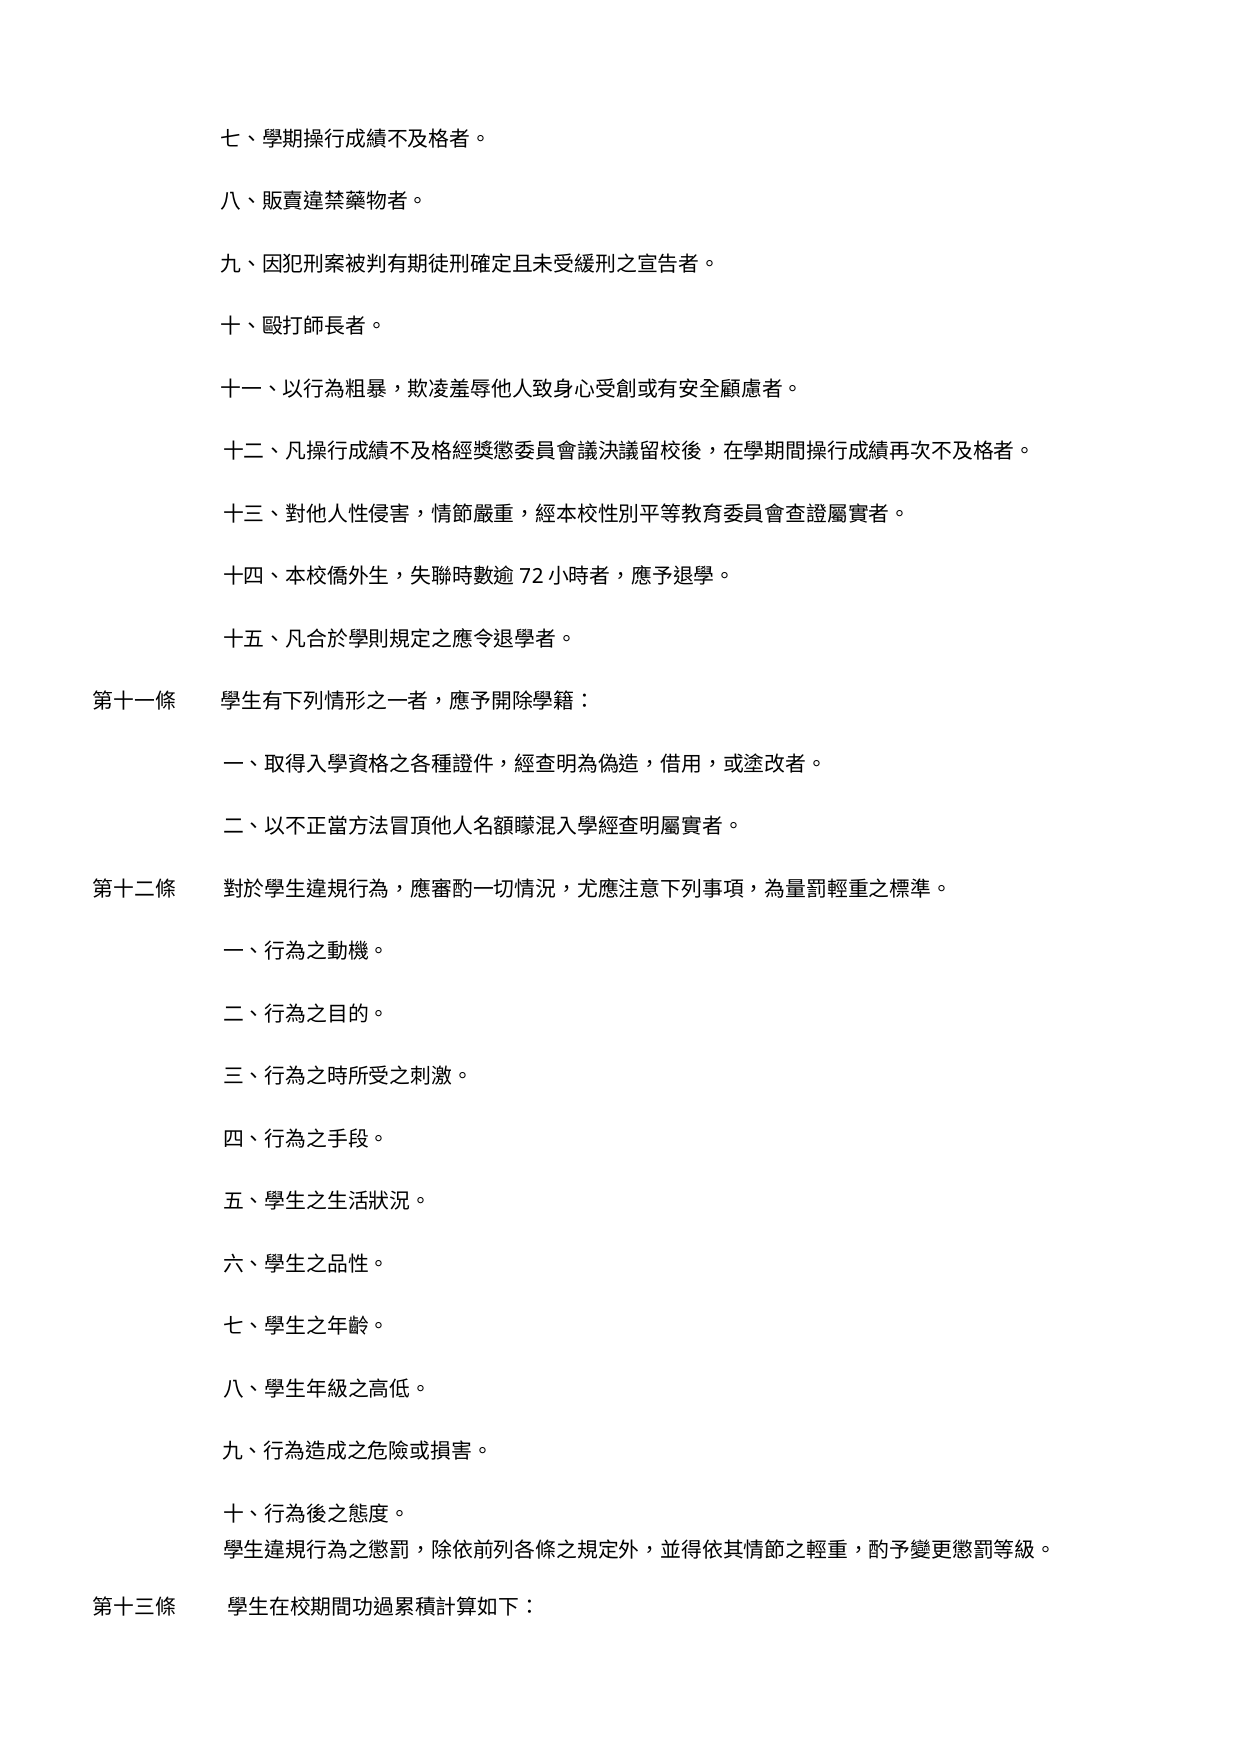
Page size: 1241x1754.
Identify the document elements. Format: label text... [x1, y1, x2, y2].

table_cell 七、學期操行成績不及格者。 八、販賣違禁藥物者。 九、因犯刑案被判有期徒刑確定且未受緩刑之宣告者。 十、毆打師長者。 十一、以行為粗暴，欺凌羞辱他人致身心受創或有安全顧慮者。 十二、凡操行成績不及格經獎懲委員會議決議留校後，在學期間操行成績再次不及格者。 十三、對他人性侵害，情節嚴重，經本校性別平等教育委員會查證屬實者。 十四、本校僑外生，失聯時數逾72小時者，應予退學。 十五、凡合於學則規定之應令退學者。 [220, 96, 1174, 658]
table_cell 第十二條 [65, 846, 220, 1563]
table_cell [65, 96, 220, 658]
table_cell 第十一條 [65, 658, 220, 846]
table_cell 學生在校期間功過累積計算如下： [220, 1564, 1174, 1626]
table_cell 學生有下列情形之一者，應予開除學籍： 一、取得入學資格之各種證件，經查明為偽造，借用，或塗改者。 二、以不正當方法冒頂他人名額矇混入學經查明屬實者。 [220, 658, 1174, 846]
table_cell 對於學生違規行為，應審酌一切情況，尤應注意下列事項，為量罰輕重之標準。 一、行為之動機。 二、行為之目的。 三、行為之時所受之刺激。 四、行為之手段。 五、學生之生活狀況。 六、學生之品性。 七、學生之年齡。 八、學生年級之高低。 九、行為造成之危險或損害。 十、行為後之態度。 學生違規行為之懲罰，除依前列各條之規定外，並得依其情節之輕重，酌予變更懲罰等級。 [220, 846, 1174, 1563]
table_cell 第十三條 [65, 1564, 220, 1626]
